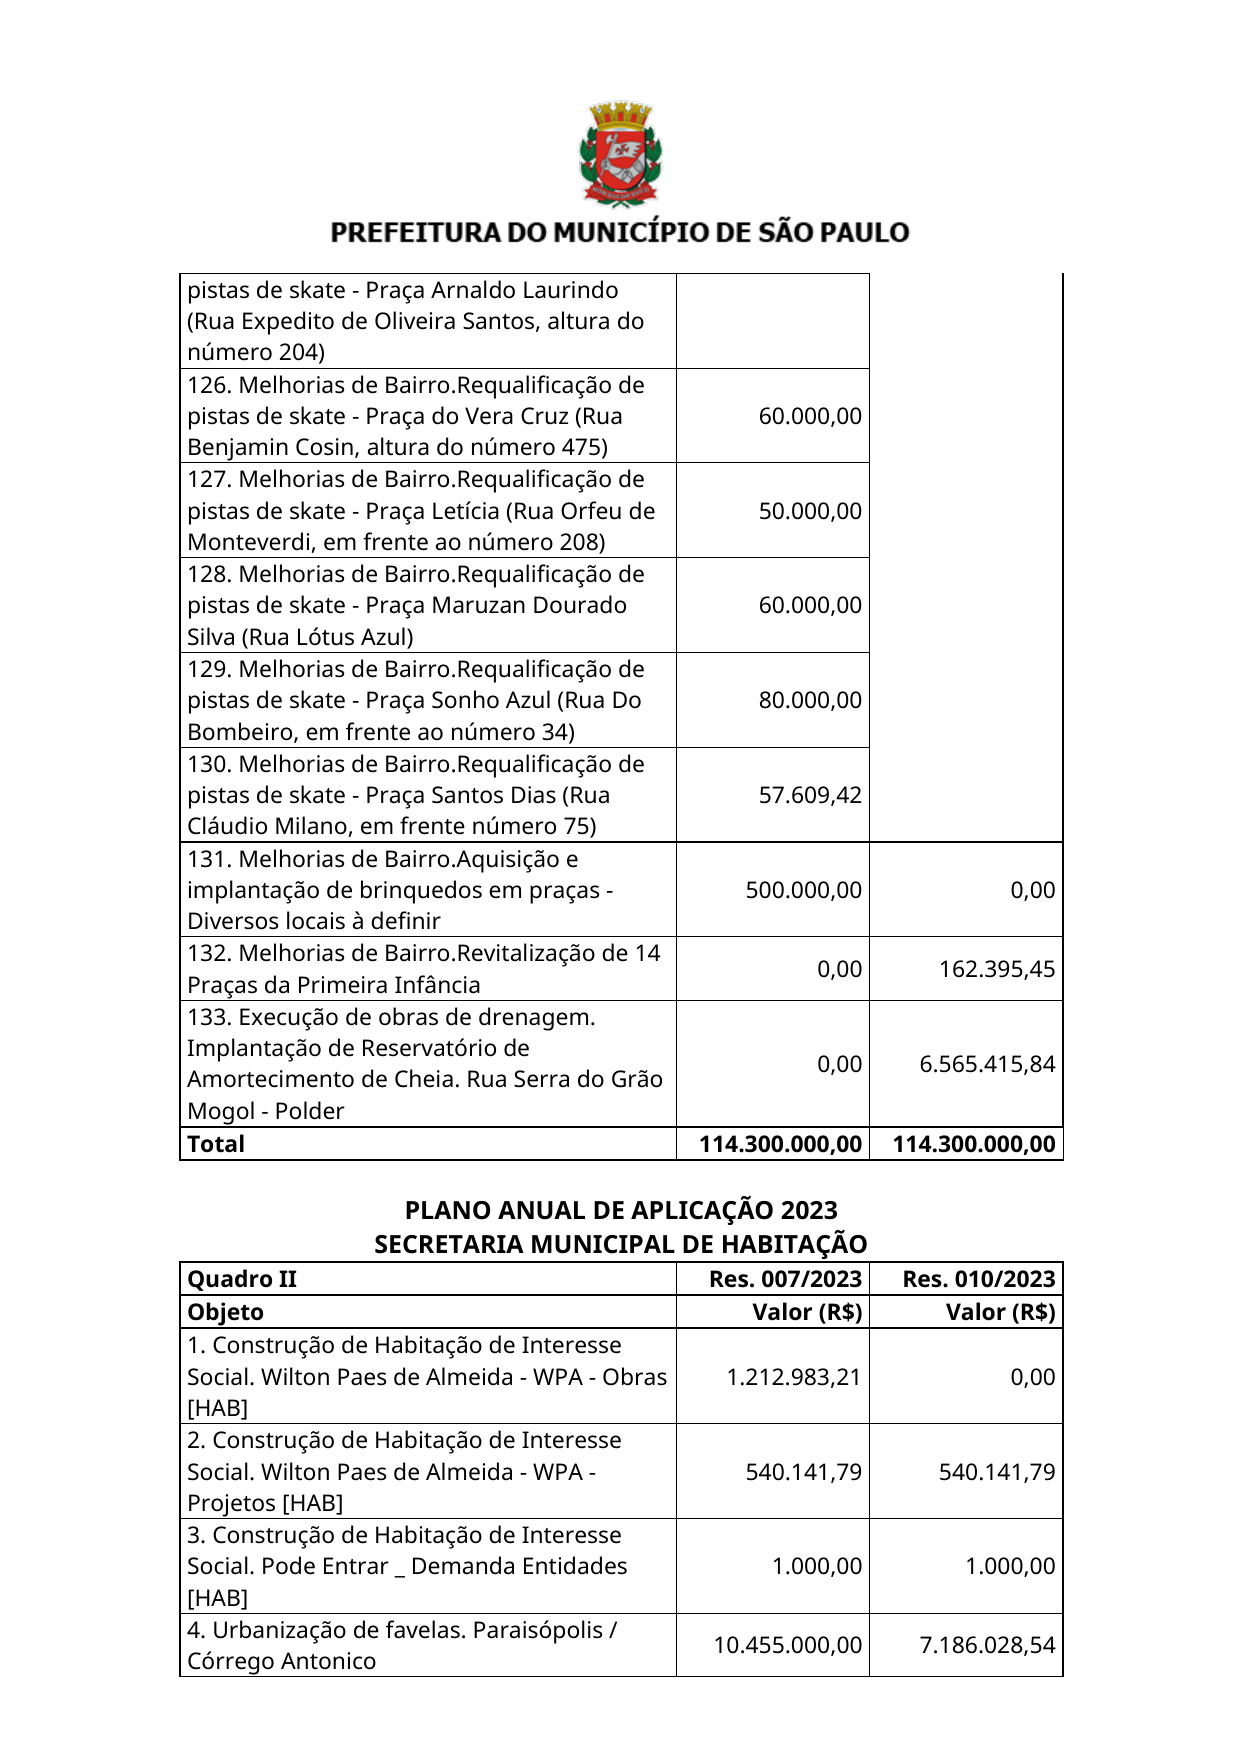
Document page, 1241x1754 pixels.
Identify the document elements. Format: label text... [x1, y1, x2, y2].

table_cell 127. Melhorias de Bairro.Requalificação de pistas de skate - Praça Letícia (Rua Orfeu de Monteverdi, em frente ao número 208) [181, 463, 676, 557]
table_cell 130. Melhorias de Bairro.Requalificação de pistas de skate - Praça Santos Dias (Rua Cláudio Milano, em frente número 75) [181, 748, 676, 841]
table_cell 128. Melhorias de Bairro.Requalificação de pistas de skate - Praça Maruzan Dourado Silva (Rua Lótus Azul) [181, 558, 676, 652]
table_cell 131. Melhorias de Bairro.Aquisição e implantação de brinquedos em praças - Diversos locais à definir [181, 843, 676, 936]
table_cell 0,00 [870, 1329, 1062, 1423]
table_cell [180, 1161, 677, 1192]
table_cell 0,00 [677, 937, 869, 1000]
table_cell [870, 1161, 1063, 1192]
table_cell 6.565.415,84 [870, 1001, 1062, 1126]
table_cell 60.000,00 [677, 369, 869, 462]
table_cell 162.395,45 [870, 937, 1062, 1000]
table_cell 126. Melhorias de Bairro.Requalificação de pistas de skate - Praça do Vera Cruz (Rua Benjamin Cosin, altura do número 475) [181, 369, 676, 462]
table_cell 0,00 [677, 1001, 869, 1126]
table_cell Objeto [181, 1296, 676, 1327]
table_cell Res. 010/2023 [870, 1263, 1062, 1294]
table_cell 4. Urbanização de favelas. Paraisópolis / Córrego Antonico [181, 1614, 676, 1676]
table_cell 7.186.028,54 [870, 1614, 1062, 1676]
table_cell Total [181, 1128, 676, 1159]
table_cell 1.212.983,21 [677, 1329, 869, 1423]
table_cell [870, 747, 1062, 841]
table_cell 540.141,79 [870, 1424, 1062, 1518]
table_cell 0,00 [870, 843, 1062, 936]
table_cell PLANO ANUAL DE APLICAÇÃO 2023 [180, 1193, 1063, 1227]
table_cell 1.000,00 [870, 1519, 1062, 1613]
table_cell [677, 1161, 870, 1192]
table_cell 114.300.000,00 [677, 1128, 869, 1159]
table_cell Valor (R$) [870, 1296, 1062, 1327]
table_cell Valor (R$) [677, 1296, 869, 1327]
table_cell 10.455.000,00 [677, 1614, 869, 1676]
table_cell 500.000,00 [677, 843, 869, 936]
table_cell SECRETARIA MUNICIPAL DE HABITAÇÃO [180, 1227, 1063, 1261]
table_cell 132. Melhorias de Bairro.Revitalização de 14 Praças da Primeira Infância [181, 937, 676, 1000]
table_cell 114.300.000,00 [870, 1128, 1063, 1159]
table_cell 540.141,79 [677, 1424, 869, 1518]
table_cell [870, 462, 1062, 557]
table_cell pistas de skate - Praça Arnaldo Laurindo (Rua Expedito de Oliveira Santos, altura do número 204) [181, 274, 676, 367]
table_cell [870, 557, 1062, 652]
table_cell [870, 652, 1062, 747]
table_cell 1.000,00 [677, 1519, 869, 1613]
table_cell 2. Construção de Habitação de Interesse Social. Wilton Paes de Almeida - WPA - Projetos [HAB] [181, 1424, 676, 1518]
table_cell 129. Melhorias de Bairro.Requalificação de pistas de skate - Praça Sonho Azul (Rua Do Bombeiro, em frente ao número 34) [181, 653, 676, 747]
table_cell [677, 274, 869, 367]
table_cell [870, 273, 1062, 367]
table_cell [870, 368, 1062, 462]
table_cell 1. Construção de Habitação de Interesse Social. Wilton Paes de Almeida - WPA - Obras [HAB] [181, 1329, 676, 1423]
table_cell 60.000,00 [677, 558, 869, 652]
table_cell 133. Execução de obras de drenagem. Implantação de Reservatório de Amortecimento de Cheia. Rua Serra do Grão Mogol - Polder [181, 1001, 676, 1126]
table_cell 50.000,00 [677, 463, 869, 557]
table_cell Quadro II [181, 1263, 676, 1294]
table_cell Res. 007/2023 [677, 1263, 869, 1294]
table_cell 3. Construção de Habitação de Interesse Social. Pode Entrar _ Demanda Entidades [HAB] [181, 1519, 676, 1613]
table_cell 80.000,00 [677, 653, 869, 747]
table_cell 57.609,42 [677, 748, 869, 841]
